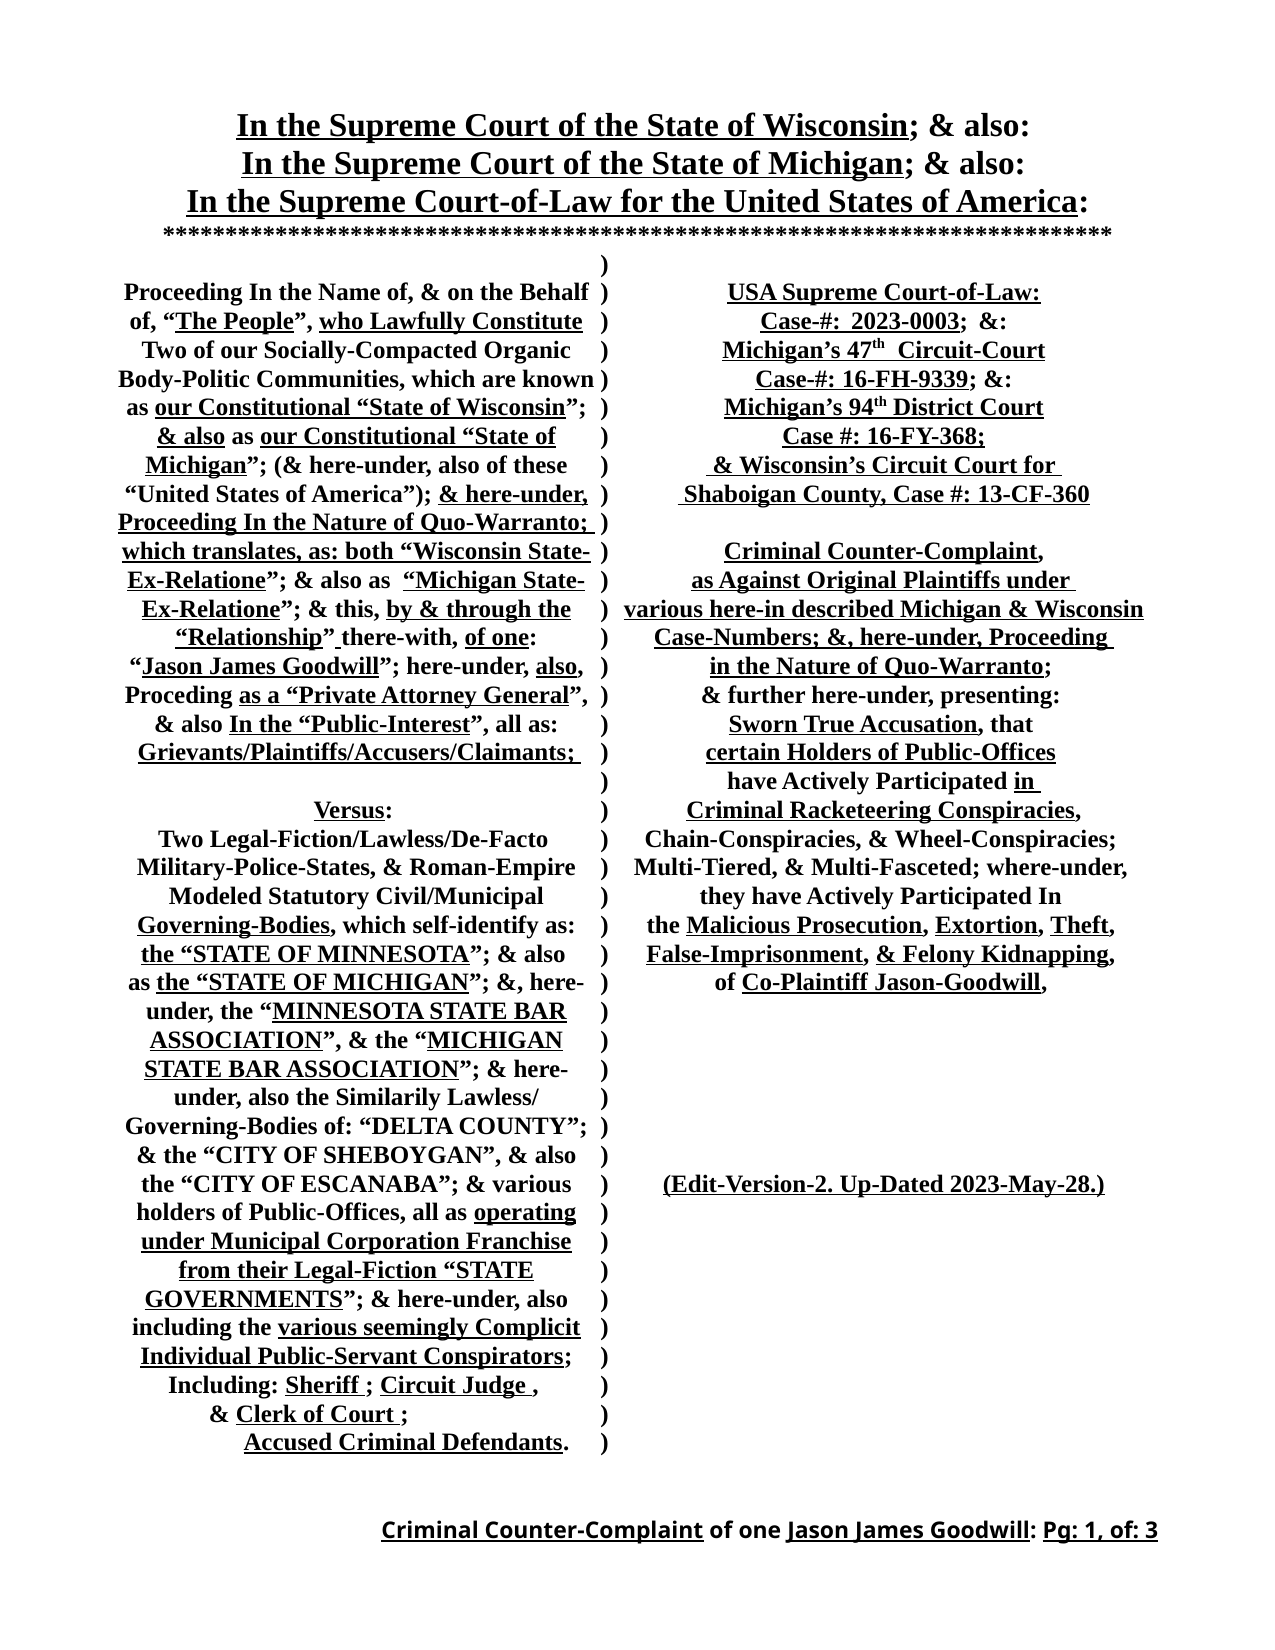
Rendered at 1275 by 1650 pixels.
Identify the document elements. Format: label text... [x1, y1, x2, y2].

text which translates, as: both “Wisconsin State-Ex-Relatione”; & also as “Michigan State-Ex-Relatione”; & this, by & through the “Relationship” there-with, of one: “Jason James Goodwill”; here-under, also, Proceding as a “Private Attorney General”, & also In the “Public-Interest”, all as: Grievants/Plaintiffs/Accusers/Claimants; [117, 533, 595, 766]
text Michigan’s 47th Circuit-Court Case-#: 16-FH-9339; &: Michigan’s 94th District Court [609, 335, 1158, 421]
text as Against Original Plaintiffs under various here-in described Michigan & Wisconsin Case-Numbers; &, here-under, Proceeding in the Nature of Quo-Warranto; & further here-under, presenting: Sworn True Accusation, that certain Holders of Public-Offices have Actively Participated in Criminal Racketeering Conspiracies, [609, 565, 1158, 824]
text **************************************************************************** [117, 220, 1158, 249]
text Proceeding In the Name of, & on the Behalf of, “The People”, who Lawfully Constitute Two of our Socially-Compacted Organic Body-Politic Communities, which are known as our Constitutional “State of Wisconsin”; & also as our Constitutional “State of Michigan”; (& here-under, also of these “United States of America”); & here-under, Proceeding In the Nature of Quo-Warranto; [117, 249, 595, 532]
text (Edit-Version-2. Up-Dated 2023-May-28.) [609, 1140, 1158, 1226]
text & the “CITY OF SHEBOYGAN”, & also the “CITY OF ESCANABA”; & various holders of Public-Offices, all as operating under Municipal Corporation Franchise from their Legal-Fiction “STATE GOVERNMENTS”; & here-under, also including the various seemingly Complicit Individual Public-Servant Conspirators; Including: Sheriff ; Circuit Judge , & Clerk of Court ; Accused Criminal Defendants. [117, 1140, 595, 1456]
text In the Supreme Court of the State of Wisconsin; & also: In the Supreme Court of the State of Michigan; & also: In the Supreme Court-of-Law for the United States of America: [117, 105, 1158, 220]
text Case #: 16-FY-368; [609, 421, 1158, 450]
text & Wisconsin’s Circuit Court for Shaboigan County, Case #: 13-CF-360 Criminal Counter-Complaint, [609, 450, 1158, 565]
text Versus: Two Legal-Fiction/Lawless/De-Facto Military-Police-States, & Roman-Empire Modeled Statutory Civil/Municipal Governing-Bodies, which self-identify as: the “STATE OF MINNESOTA”; & also as the “STATE OF MICHIGAN”; &, here-under, the “MINNESOTA STATE BAR ASSOCIATION”, & the “MICHIGAN STATE BAR ASSOCIATION”; & here-under, also the Similarily Lawless/ Governing-Bodies of: “DELTA COUNTY”; [117, 766, 595, 1140]
text ))))))))))))))))))))))))))))))))))))))))) ) USA Supreme Court-of-Law: Case-#: 2023-0003; &: [599, 249, 1158, 1456]
text Chain-Conspiracies, & Wheel-Conspiracies; Multi-Tiered, & Multi-Fasceted; where-under, they have Actively Participated In the Malicious Prosecution, Extortion, Theft, False-Imprisonment, & Felony Kidnapping, of Co-Plaintiff Jason-Goodwill, [609, 824, 1158, 1054]
